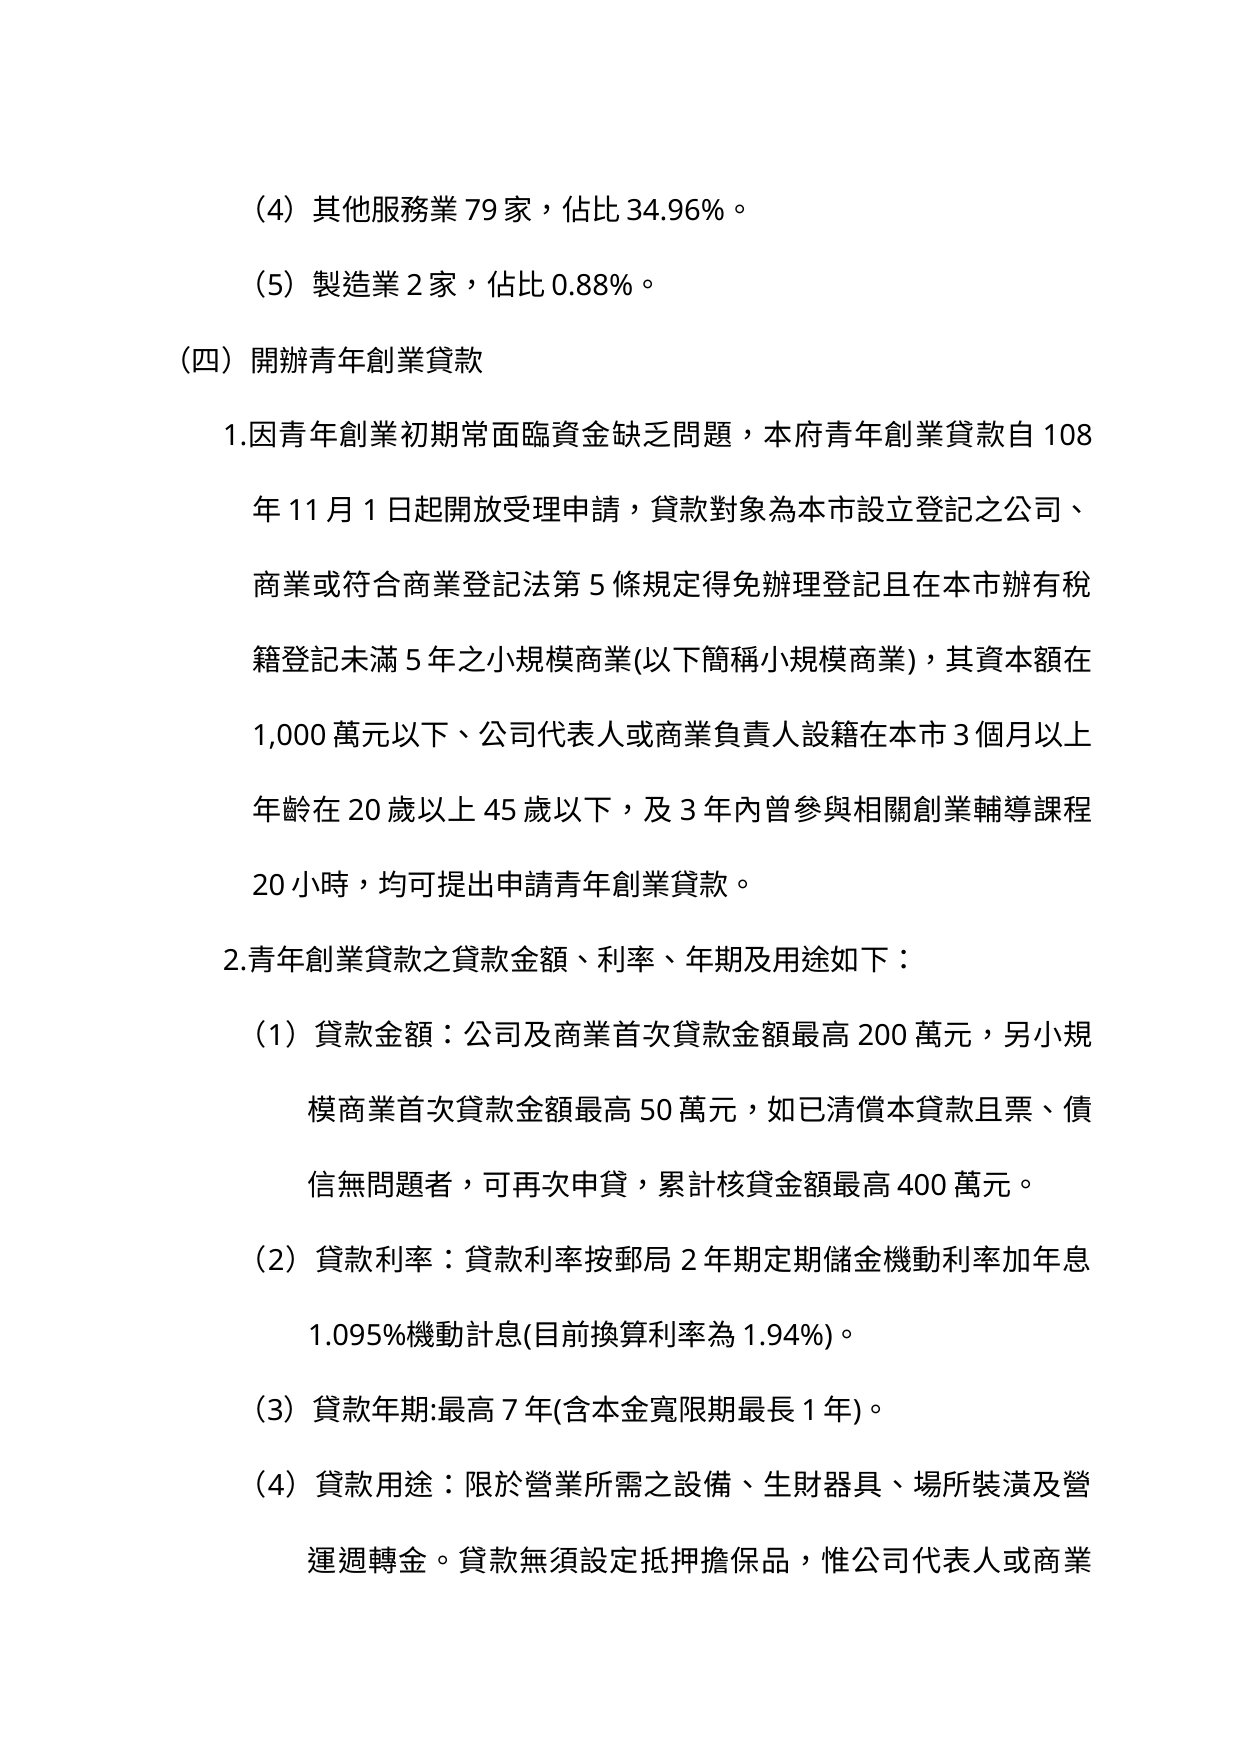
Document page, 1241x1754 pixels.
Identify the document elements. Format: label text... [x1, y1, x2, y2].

text （2）貸款利率：貸款利率按郵局2年期定期儲金機動利率加年息1.095%機動計息(目前換算利率為1.94%)。 [238, 1214, 1092, 1364]
text （4）其他服務業79家，佔比34.96%。 [238, 164, 1092, 239]
text （5）製造業2家，佔比0.88%。 [238, 239, 1092, 314]
text 2.青年創業貸款之貸款金額、利率、年期及用途如下： [223, 914, 1092, 989]
text （四）開辦青年創業貸款 [162, 314, 1092, 389]
text （3）貸款年期:最高7年(含本金寬限期最長1年)。 [238, 1364, 1092, 1439]
text 1.因青年創業初期常面臨資金缺乏問題，本府青年創業貸款自108年11月1日起開放受理申請，貸款對象為本市設立登記之公司、商業或符合商業登記法第5條規定得免辦理登記且在本市辦有稅籍登記未滿5年之小規模商業(以下簡稱小規模商業)，其資本額在1,000萬元以下、公司代表人或商業負責人設籍在本市3個月以上、年齡在20歲以上45歲以下，及3年內曾參與相關創業輔導課程20小時，均可提出申請青年創業貸款。 [223, 389, 1092, 914]
text （1）貸款金額：公司及商業首次貸款金額最高200萬元，另小規模商業首次貸款金額最高50萬元，如已清償本貸款且票、債信無問題者，可再次申貸，累計核貸金額最高400萬元。 [238, 989, 1092, 1214]
text （4）貸款用途：限於營業所需之設備、生財器具、場所裝潢及營運週轉金。貸款無須設定抵押擔保品，惟公司代表人或商業 [238, 1439, 1092, 1589]
